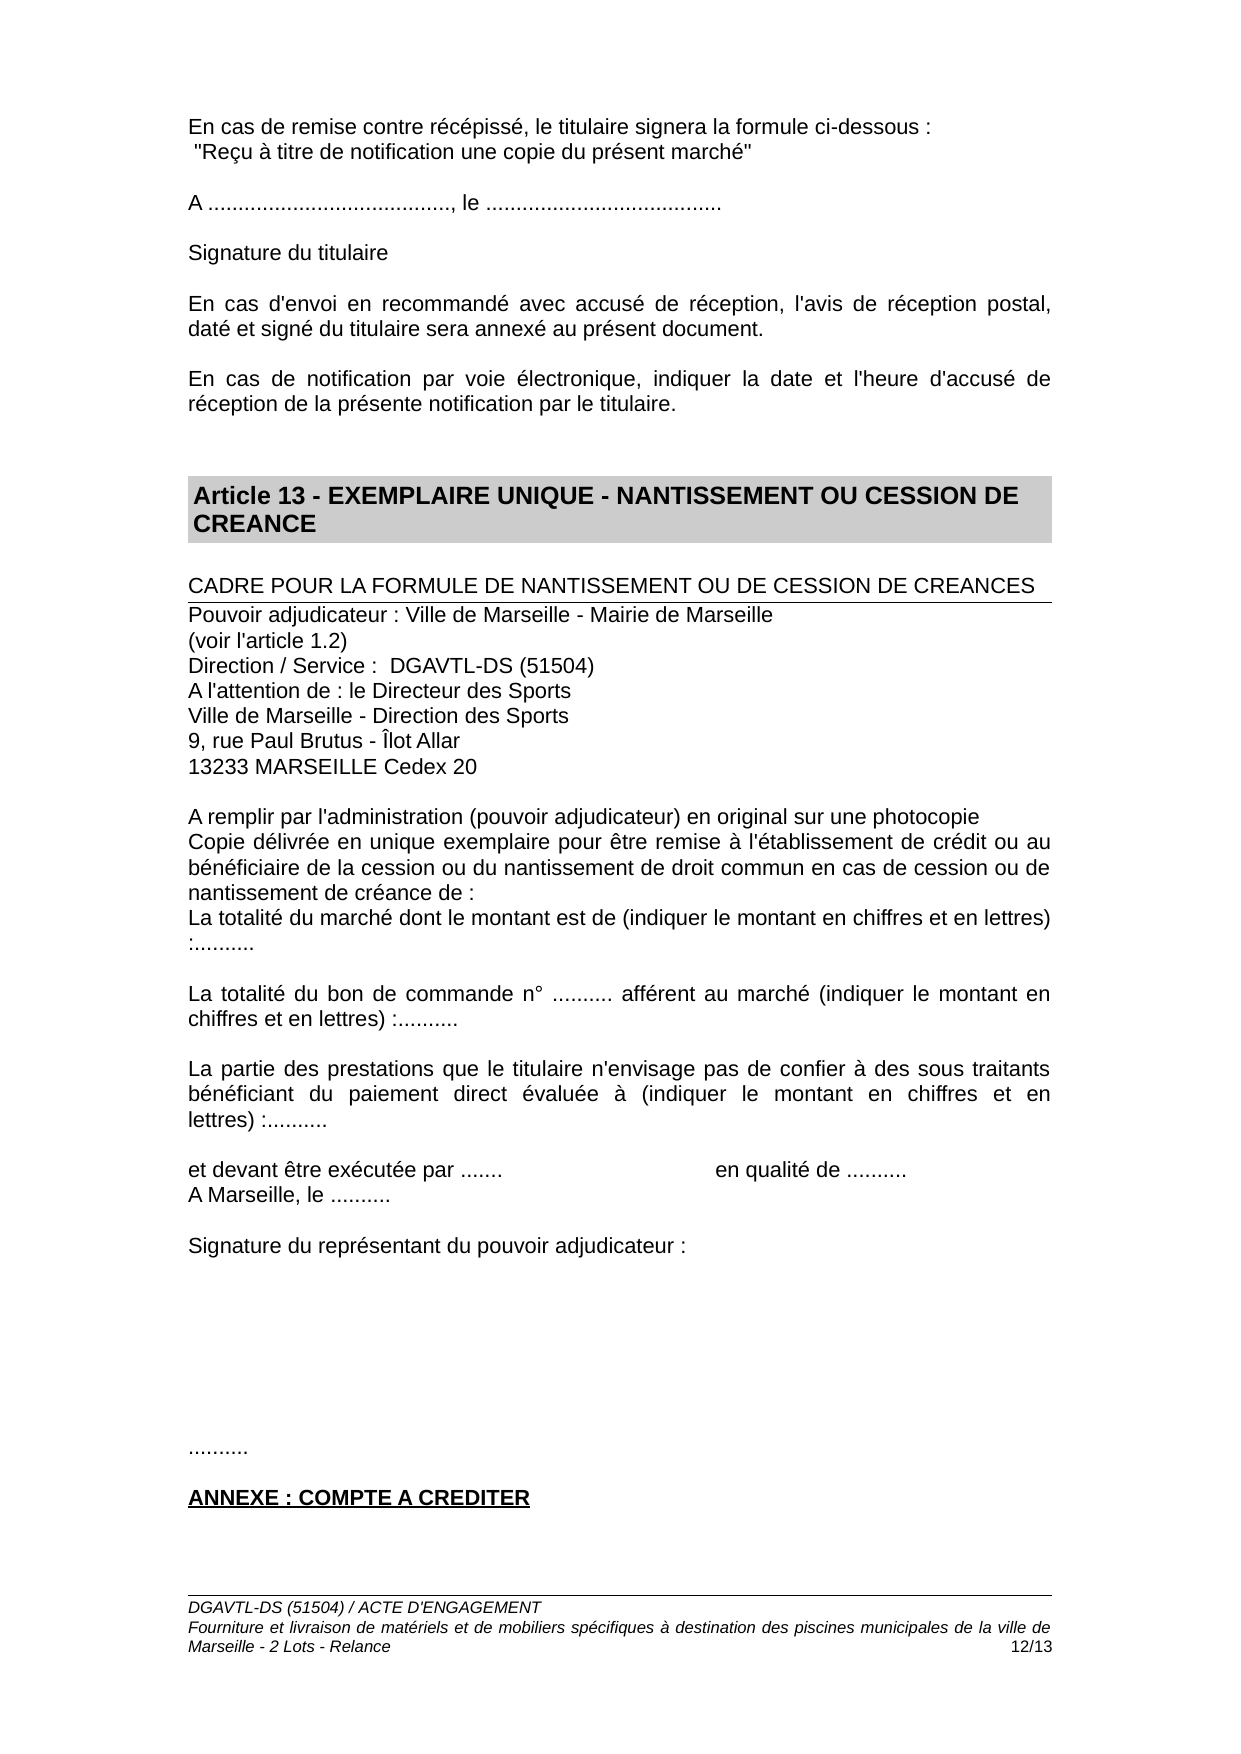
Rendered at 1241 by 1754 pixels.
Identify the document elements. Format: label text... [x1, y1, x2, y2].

text La partie des prestations que le titulaire n'envisage pas de confier à des sous traitants bénéficiant du paiement direct évaluée à (indiquer le montant en chiffres et en lettres) :.......... [188, 1056, 1052, 1132]
text "Reçu à titre de notification une copie du présent marché" [188, 139, 1052, 164]
text et devant être exécutée par ....... en qualité de .......... [188, 1157, 1052, 1182]
text 13233 MARSEILLE Cedex 20 [188, 754, 1052, 779]
text A ........................................, le ....................................... [188, 189, 1052, 215]
text En cas de remise contre récépissé, le titulaire signera la formule ci-dessous : [188, 114, 1052, 139]
text La totalité du marché dont le montant est de (indiquer le montant en chiffres et en lettres) :.......... [188, 905, 1052, 955]
text La totalité du bon de commande n° .......... afférent au marché (indiquer le montant en chiffres et en lettres) :.......... [188, 981, 1052, 1031]
text Copie délivrée en unique exemplaire pour être remise à l'établissement de crédit ou au bénéficiaire de la cession ou du nantissement de droit commun en cas de cession ou de nantissement de créance de : [188, 829, 1052, 905]
text 9, rue Paul Brutus - Îlot Allar [188, 728, 1052, 754]
text Signature du représentant du pouvoir adjudicateur : [188, 1233, 1052, 1258]
text A l'attention de : le Directeur des Sports [188, 678, 1052, 703]
text ANNEXE : COMPTE A CREDITER [188, 1485, 1052, 1510]
text Pouvoir adjudicateur : Ville de Marseille - Mairie de Marseille [188, 603, 1052, 628]
text .......... [188, 1434, 1052, 1459]
text A remplir par l'administration (pouvoir adjudicateur) en original sur une photocopie [188, 804, 1052, 829]
text En cas d'envoi en recommandé avec accusé de réception, l'avis de réception postal, daté et signé du titulaire sera annexé au présent document. [188, 290, 1052, 341]
text Ville de Marseille - Direction des Sports [188, 703, 1052, 728]
text (voir l'article 1.2) [188, 628, 1052, 653]
subtitle EXEMPLAIRE UNIQUE - NANTISSEMENT OU CESSION DE CREANCE [190, 478, 1050, 541]
text Direction / Service : DGAVTL-DS (51504) [188, 653, 1052, 678]
text En cas de notification par voie électronique, indiquer la date et l'heure d'accusé de réception de la présente notification par le titulaire. [188, 366, 1052, 416]
text CADRE POUR LA FORMULE DE NANTISSEMENT OU DE CESSION DE CREANCES [188, 573, 1052, 602]
text A Marseille, le .......... [188, 1182, 1052, 1207]
text Signature du titulaire [188, 240, 1052, 265]
